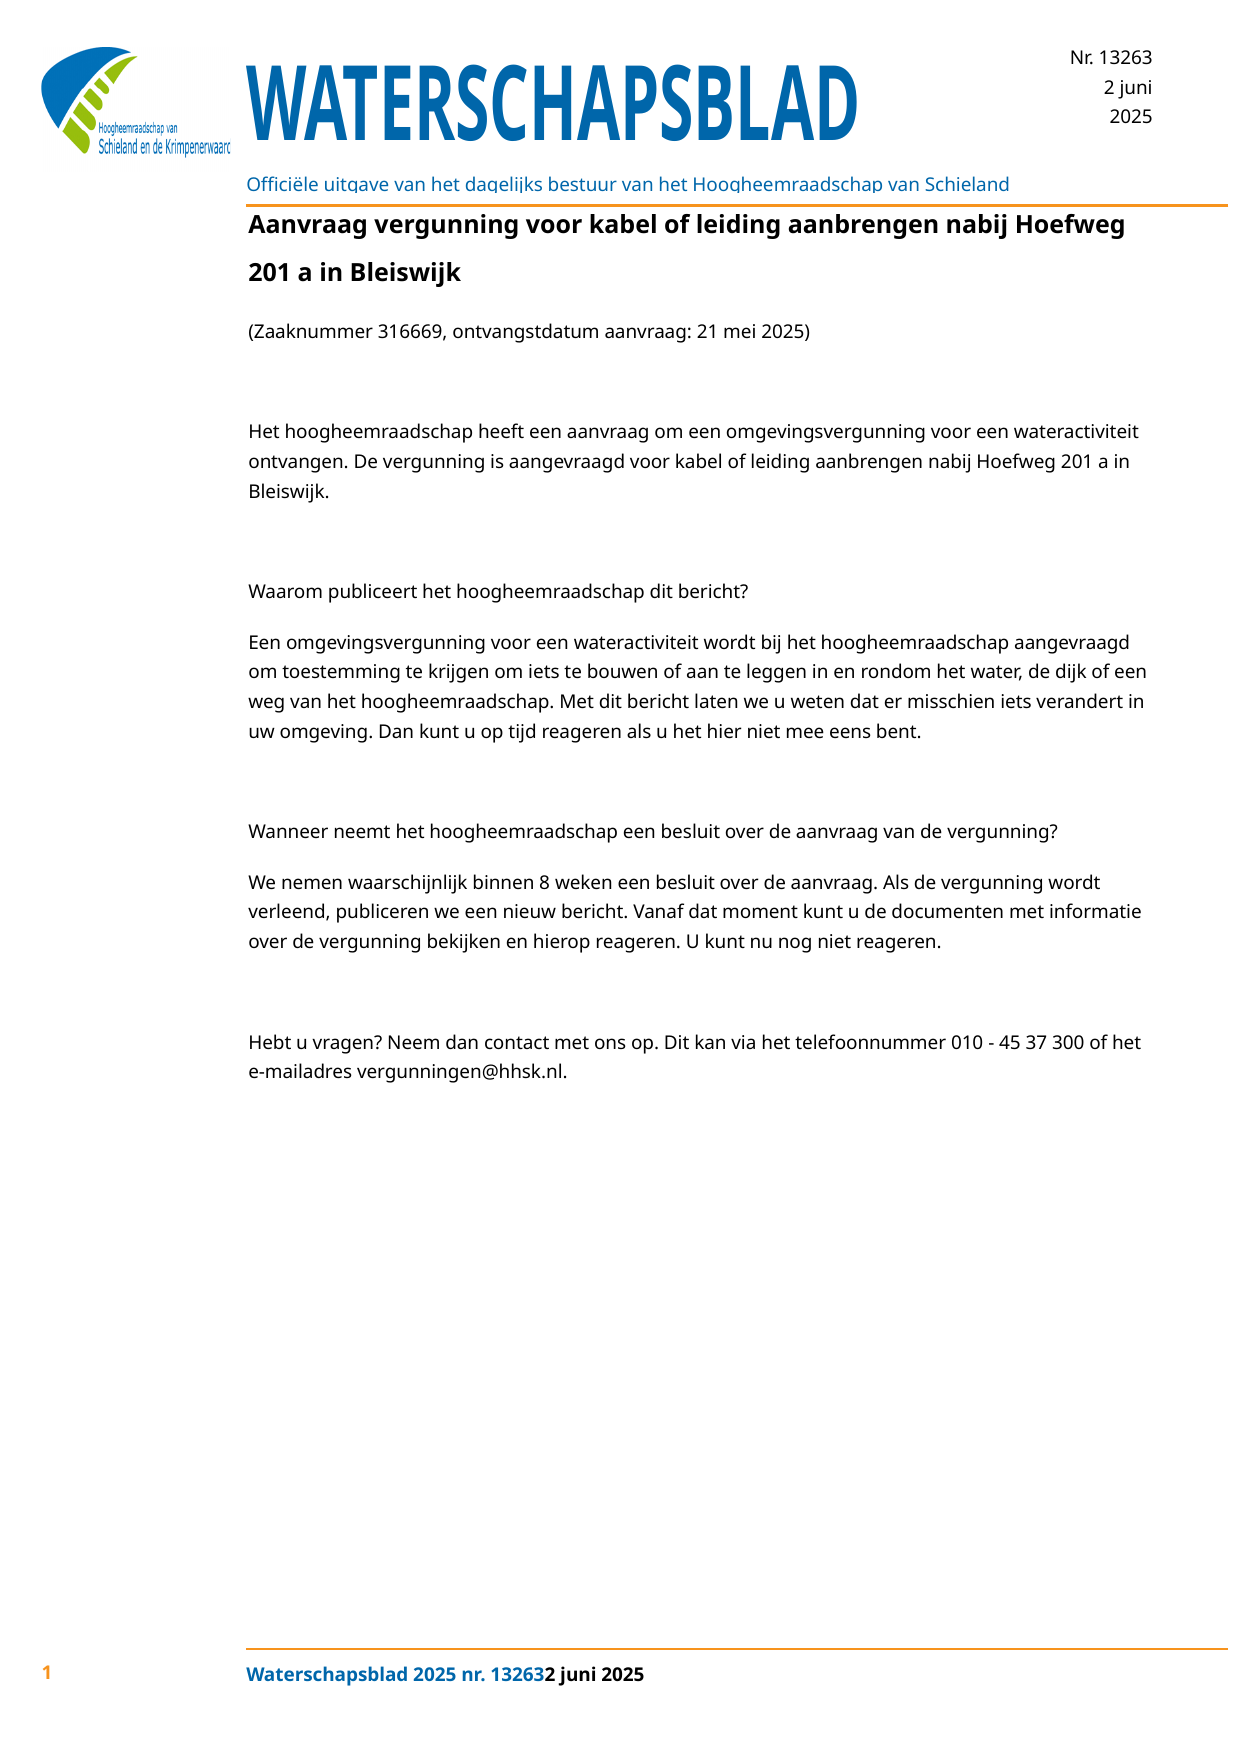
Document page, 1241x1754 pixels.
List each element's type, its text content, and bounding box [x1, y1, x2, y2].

text Aanvraag vergunning voor kabel of leiding aanbrengen nabij Hoefweg 201 a in Bleiswijk [248, 207, 1152, 288]
text Hebt u vragen? Neem dan contact met ons op. Dit kan via het telefoonnummer 010 - 45 37 300 of het e-mailadres vergunningen@hhsk.nl. [248, 1029, 1152, 1084]
text Waarom publiceert het hoogheemraadschap dit bericht? [248, 579, 1152, 604]
text We nemen waarschijnlijk binnen 8 weken een besluit over de aanvraag. Als de vergunning wordt verleend, publiceren we een nieuw bericht. Vanaf dat moment kunt u de documenten met informatie over de vergunning bekijken en hierop reageren. U kunt nu nog niet reageren. [248, 869, 1152, 954]
text Het hoogheemraadschap heeft een aanvraag om een omgevingsvergunning voor een wateractiviteit ontvangen. De vergunning is aangevraagd voor kabel of leiding aanbrengen nabij Hoefweg 201 a in Bleiswijk. [248, 419, 1152, 504]
text Een omgevingsvergunning voor een wateractiviteit wordt bij het hoogheemraadschap aangevraagd om toestemming te krijgen om iets te bouwen of aan te leggen in en rondom het water, de dijk of een weg van het hoogheemraadschap. Met dit bericht laten we u weten dat er misschien iets verandert in uw omgeving. Dan kunt u op tijd reageren als u het hier niet mee eens bent. [248, 629, 1152, 744]
text (Zaaknummer 316669, ontvangstdatum aanvraag: 21 mei 2025) [248, 318, 1152, 344]
text Wanneer neemt het hoogheemraadschap een besluit over de aanvraag van de vergunning? [248, 819, 1152, 844]
picture [41, 47, 231, 172]
